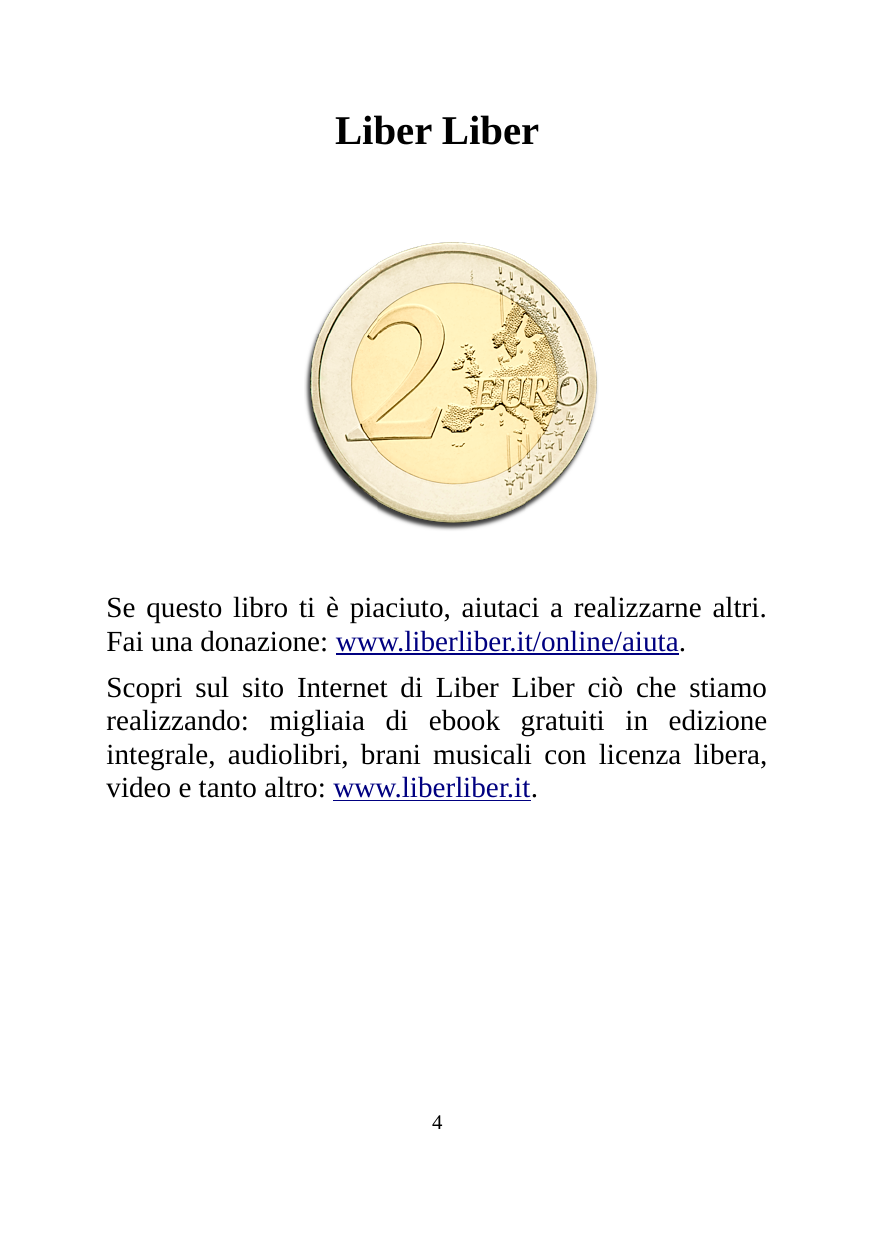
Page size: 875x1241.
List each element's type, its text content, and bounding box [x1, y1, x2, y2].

subtitle Liber Liber [106, 106, 768, 153]
text Se questo libro ti è piaciuto, aiutaci a realizzarne altri. Fai una donazione: www.liberliber.it/online/aiuta. [106, 590, 768, 657]
picture [304, 236, 600, 532]
text Scopri sul sito Internet di Liber Liber ciò che stiamo realizzando: migliaia di ebook gratuiti in edizione integrale, audiolibri, brani musicali con licenza libera, video e tanto altro: www.liberliber.it. [106, 670, 768, 804]
